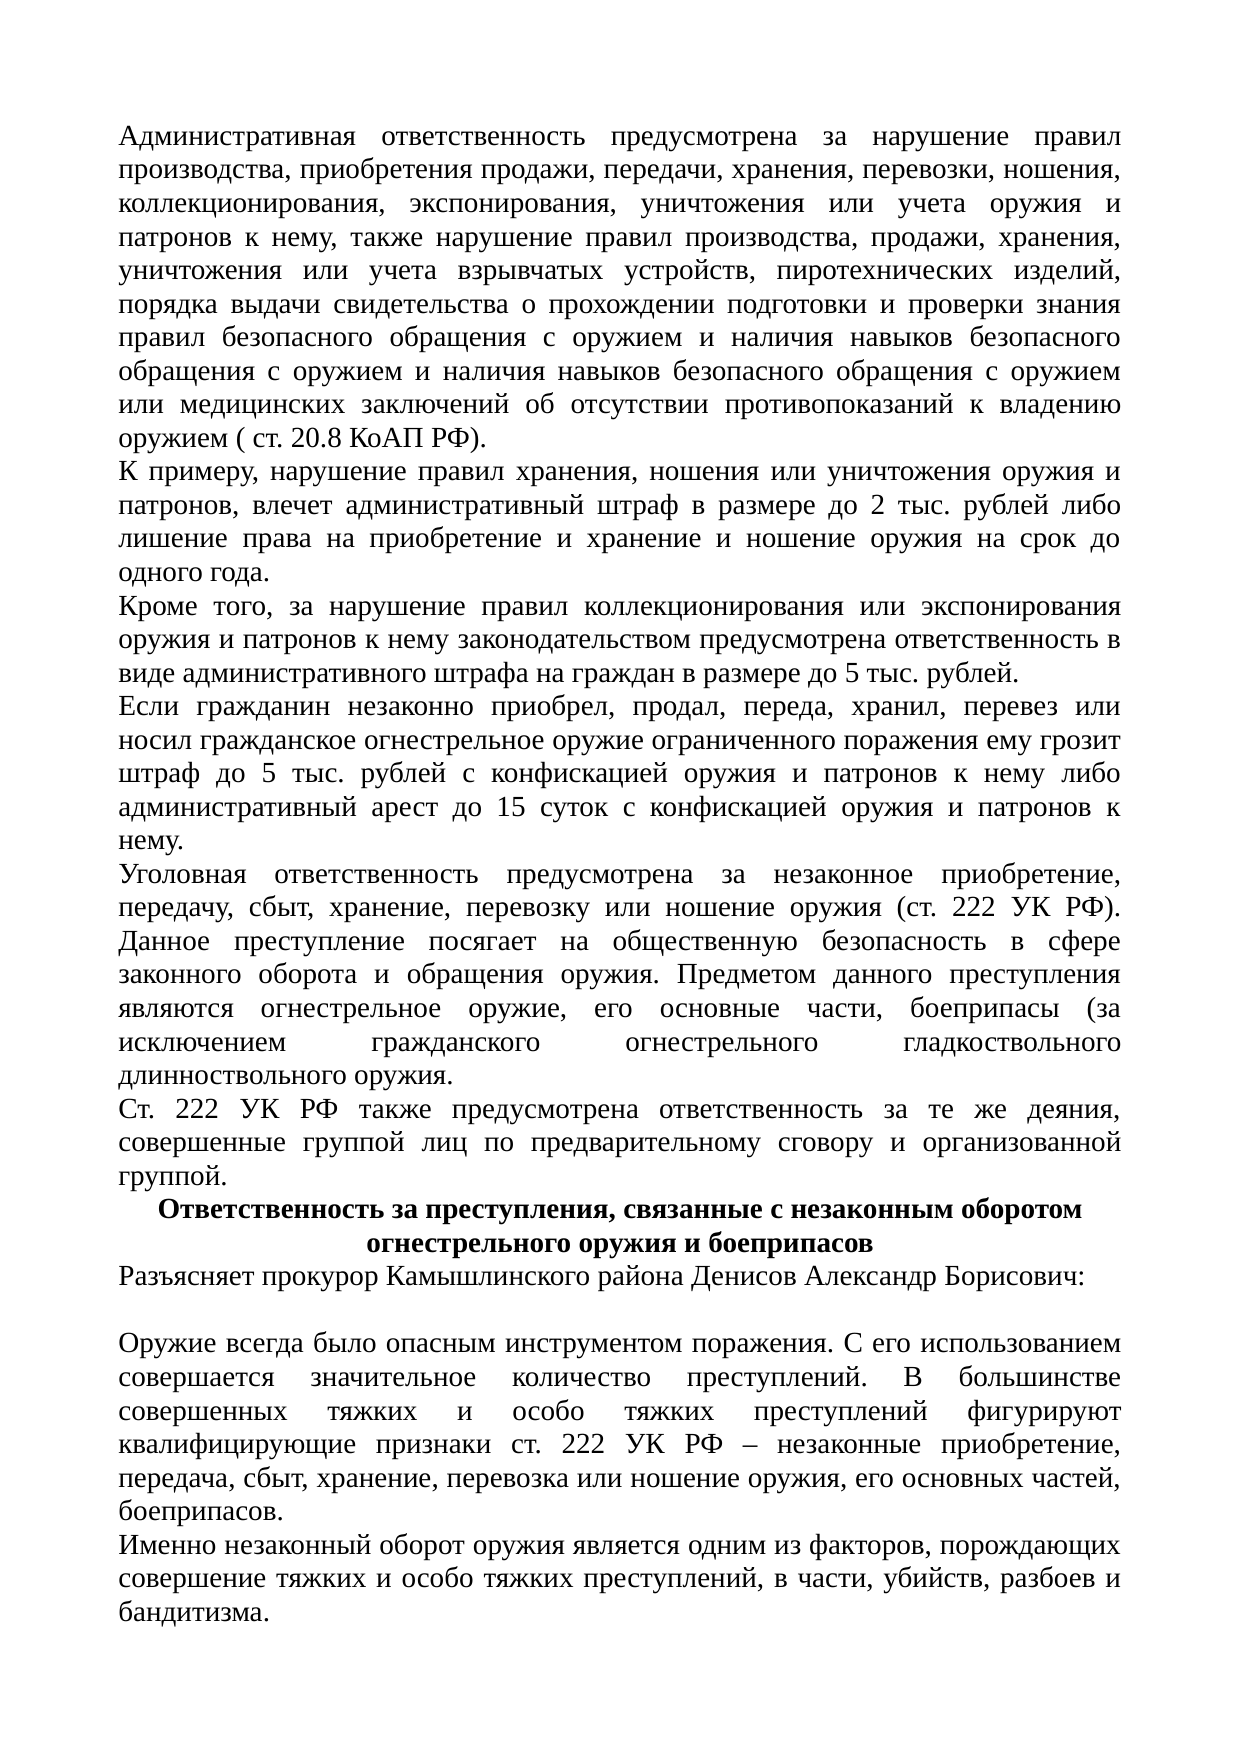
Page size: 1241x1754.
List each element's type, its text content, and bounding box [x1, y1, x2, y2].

text Ст. 222 УК РФ также предусмотрена ответственность за те же деяния, совершенные группой лиц по предварительному сговору и организованной группой. [118, 1091, 1122, 1191]
text Ответственность за преступления, связанные с незаконным оборотом огнестрельного оружия и боеприпасов [118, 1191, 1122, 1258]
text Разъясняет прокурор Камышлинского района Денисов Александр Борисович: [118, 1258, 1122, 1292]
text Кроме того, за нарушение правил коллекционирования или экспонирования оружия и патронов к нему законодательством предусмотрена ответственность в виде административного штрафа на граждан в размере до 5 тыс. рублей. [118, 588, 1122, 688]
text Уголовная ответственность предусмотрена за незаконное приобретение, передачу, сбыт, хранение, перевозку или ношение оружия (ст. 222 УК РФ). Данное преступление посягает на общественную безопасность в сфере законного оборота и обращения оружия. Предметом данного преступления являются огнестрельное оружие, его основные части, боеприпасы (за исключением гражданского огнестрельного гладкоствольного длинноствольного оружия. [118, 856, 1122, 1091]
text Именно незаконный оборот оружия является одним из факторов, порождающих совершение тяжких и особо тяжких преступлений, в части, убийств, разбоев и бандитизма. [118, 1527, 1122, 1627]
text Оружие всегда было опасным инструментом поражения. С его использованием совершается значительное количество преступлений. В большинстве совершенных тяжких и особо тяжких преступлений фигурируют квалифицирующие признаки ст. 222 УК РФ – незаконные приобретение, передача, сбыт, хранение, перевозка или ношение оружия, его основных частей, боеприпасов. [118, 1326, 1122, 1527]
text К примеру, нарушение правил хранения, ношения или уничтожения оружия и патронов, влечет административный штраф в размере до 2 тыс. рублей либо лишение права на приобретение и хранение и ношение оружия на срок до одного года. [118, 453, 1122, 588]
text Если гражданин незаконно приобрел, продал, переда, хранил, перевез или носил гражданское огнестрельное оружие ограниченного поражения ему грозит штраф до 5 тыс. рублей с конфискацией оружия и патронов к нему либо административный арест до 15 суток с конфискацией оружия и патронов к нему. [118, 688, 1122, 856]
text Административная ответственность предусмотрена за нарушение правил производства, приобретения продажи, передачи, хранения, перевозки, ношения, коллекционирования, экспонирования, уничтожения или учета оружия и патронов к нему, также нарушение правил производства, продажи, хранения, уничтожения или учета взрывчатых устройств, пиротехнических изделий, порядка выдачи свидетельства о прохождении подготовки и проверки знания правил безопасного обращения с оружием и наличия навыков безопасного обращения с оружием и наличия навыков безопасного обращения с оружием или медицинских заключений об отсутствии противопоказаний к владению оружием ( ст. 20.8 КоАП РФ). [118, 118, 1122, 453]
